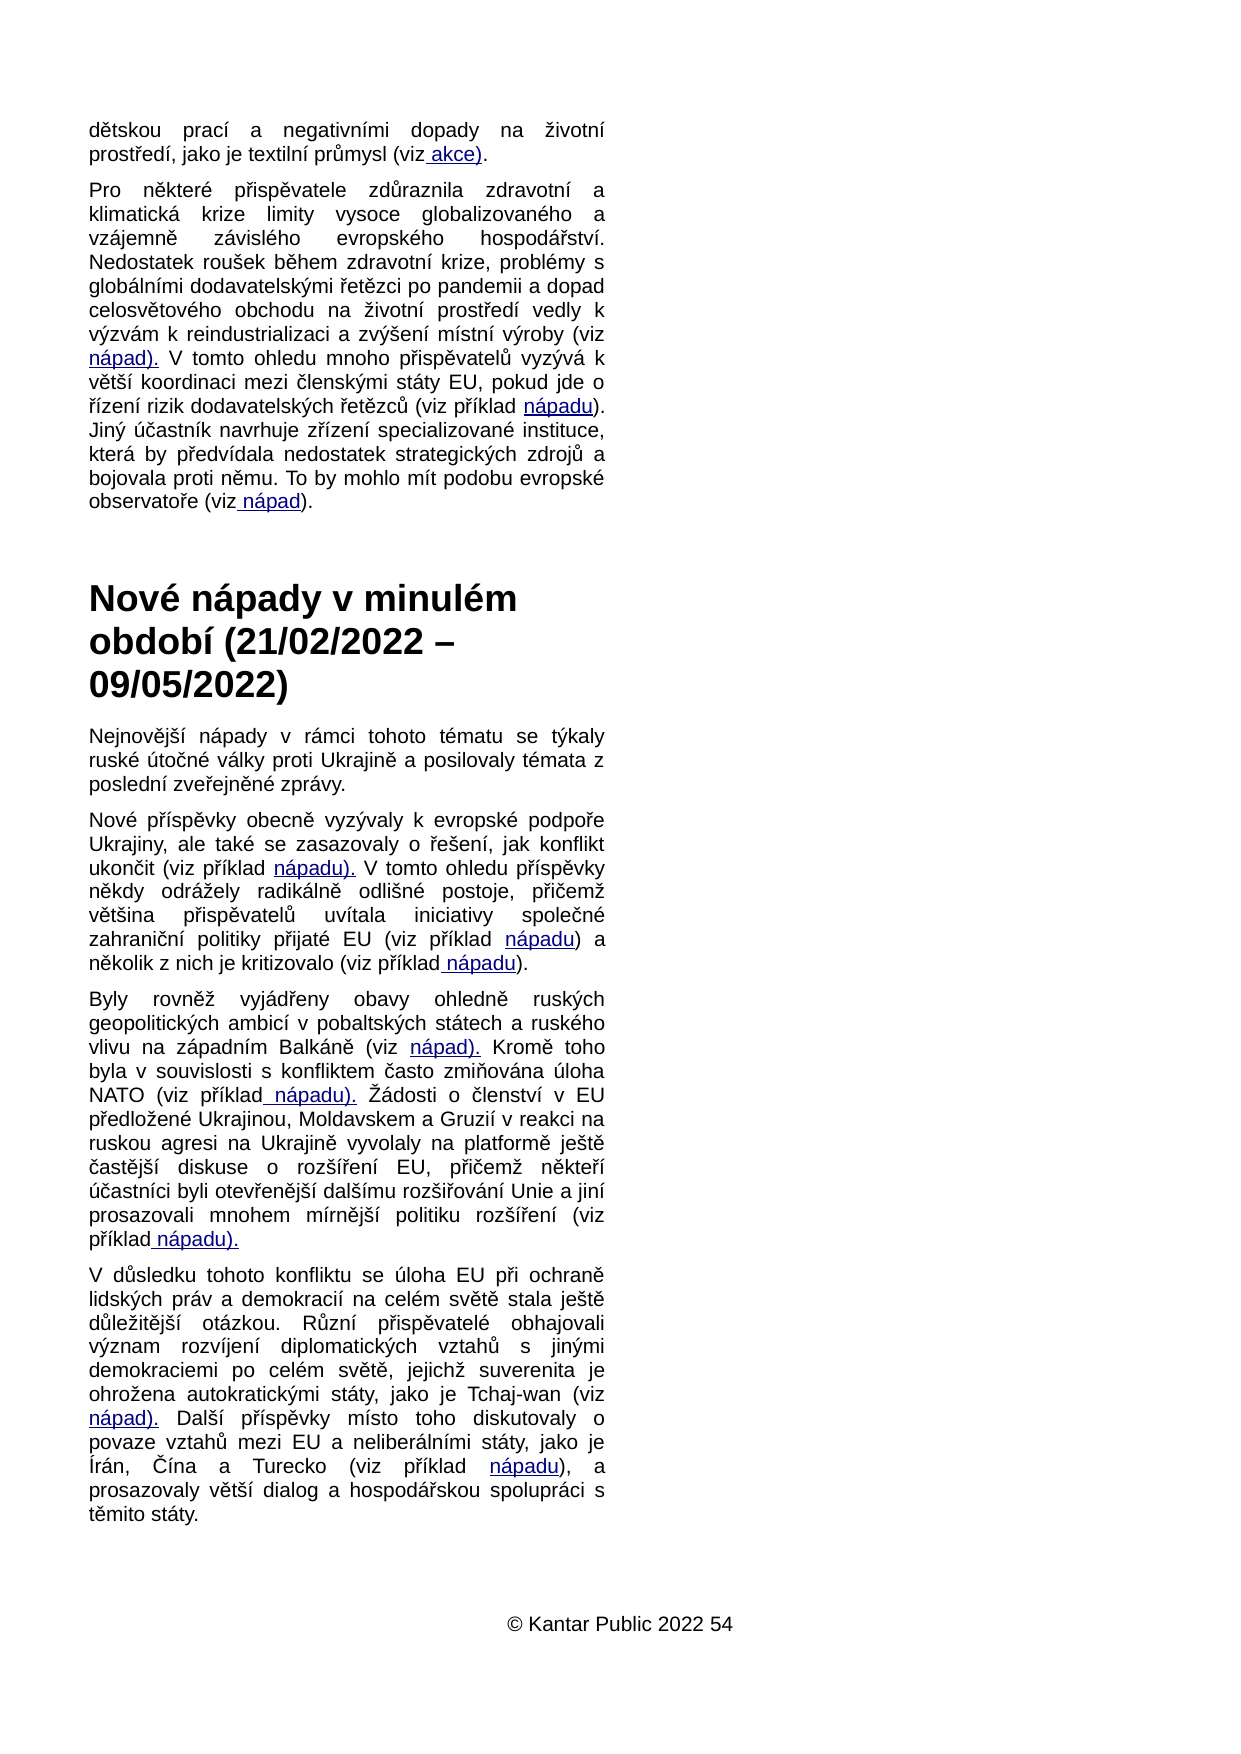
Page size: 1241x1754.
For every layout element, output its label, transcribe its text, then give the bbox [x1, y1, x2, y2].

text Byly rovněž vyjádřeny obavy ohledně ruských geopolitických ambicí v pobaltských státech a ruského vlivu na západním Balkáně (viz nápad). Kromě toho byla v souvislosti s konfliktem často zmiňována úloha NATO (viz příklad nápadu). Žádosti o členství v EU předložené Ukrajinou, Moldavskem a Gruzií v reakci na ruskou agresi na Ukrajině vyvolaly na platformě ještě častější diskuse o rozšíření EU, přičemž někteří účastníci byli otevřenější dalšímu rozšiřování Unie a jiní prosazovali mnohem mírnější politiku rozšíření (viz příklad nápadu). [88, 987, 605, 1251]
text dětskou prací a negativními dopady na životní prostředí, jako je textilní průmysl (viz akce). [88, 118, 605, 166]
text V důsledku tohoto konfliktu se úloha EU při ochraně lidských práv a demokracií na celém světě stala ještě důležitější otázkou. Různí přispěvatelé obhajovali význam rozvíjení diplomatických vztahů s jinými demokraciemi po celém světě, jejichž suverenita je ohrožena autokratickými státy, jako je Tchaj-wan (viz nápad). Další příspěvky místo toho diskutovaly o povaze vztahů mezi EU a neliberálními státy, jako je Írán, Čína a Turecko (viz příklad nápadu), a prosazovaly větší dialog a hospodářskou spolupráci s těmito státy. [88, 1262, 605, 1526]
subtitle Nové nápady v minulém období (21/02/2022 – 09/05/2022) [88, 576, 605, 705]
text Nejnovější nápady v rámci tohoto tématu se týkaly ruské útočné války proti Ukrajině a posilovaly témata z poslední zveřejněné zprávy. [88, 724, 605, 796]
text Nové příspěvky obecně vyzývaly k evropské podpoře Ukrajiny, ale také se zasazovaly o řešení, jak konflikt ukončit (viz příklad nápadu). V tomto ohledu příspěvky někdy odrážely radikálně odlišné postoje, přičemž většina přispěvatelů uvítala iniciativy společné zahraniční politiky přijaté EU (viz příklad nápadu) a několik z nich je kritizovalo (viz příklad nápadu). [88, 807, 605, 975]
text Pro některé přispěvatele zdůraznila zdravotní a klimatická krize limity vysoce globalizovaného a vzájemně závislého evropského hospodářství. Nedostatek roušek během zdravotní krize, problémy s globálními dodavatelskými řetězci po pandemii a dopad celosvětového obchodu na životní prostředí vedly k výzvám k reindustrializaci a zvýšení místní výroby (viz nápad). V tomto ohledu mnoho přispěvatelů vyzývá k větší koordinaci mezi členskými státy EU, pokud jde o řízení rizik dodavatelských řetězců (viz příklad nápadu). Jiný účastník navrhuje zřízení specializované instituce, která by předvídala nedostatek strategických zdrojů a bojovala proti němu. To by mohlo mít podobu evropské observatoře (viz nápad). [88, 178, 605, 513]
